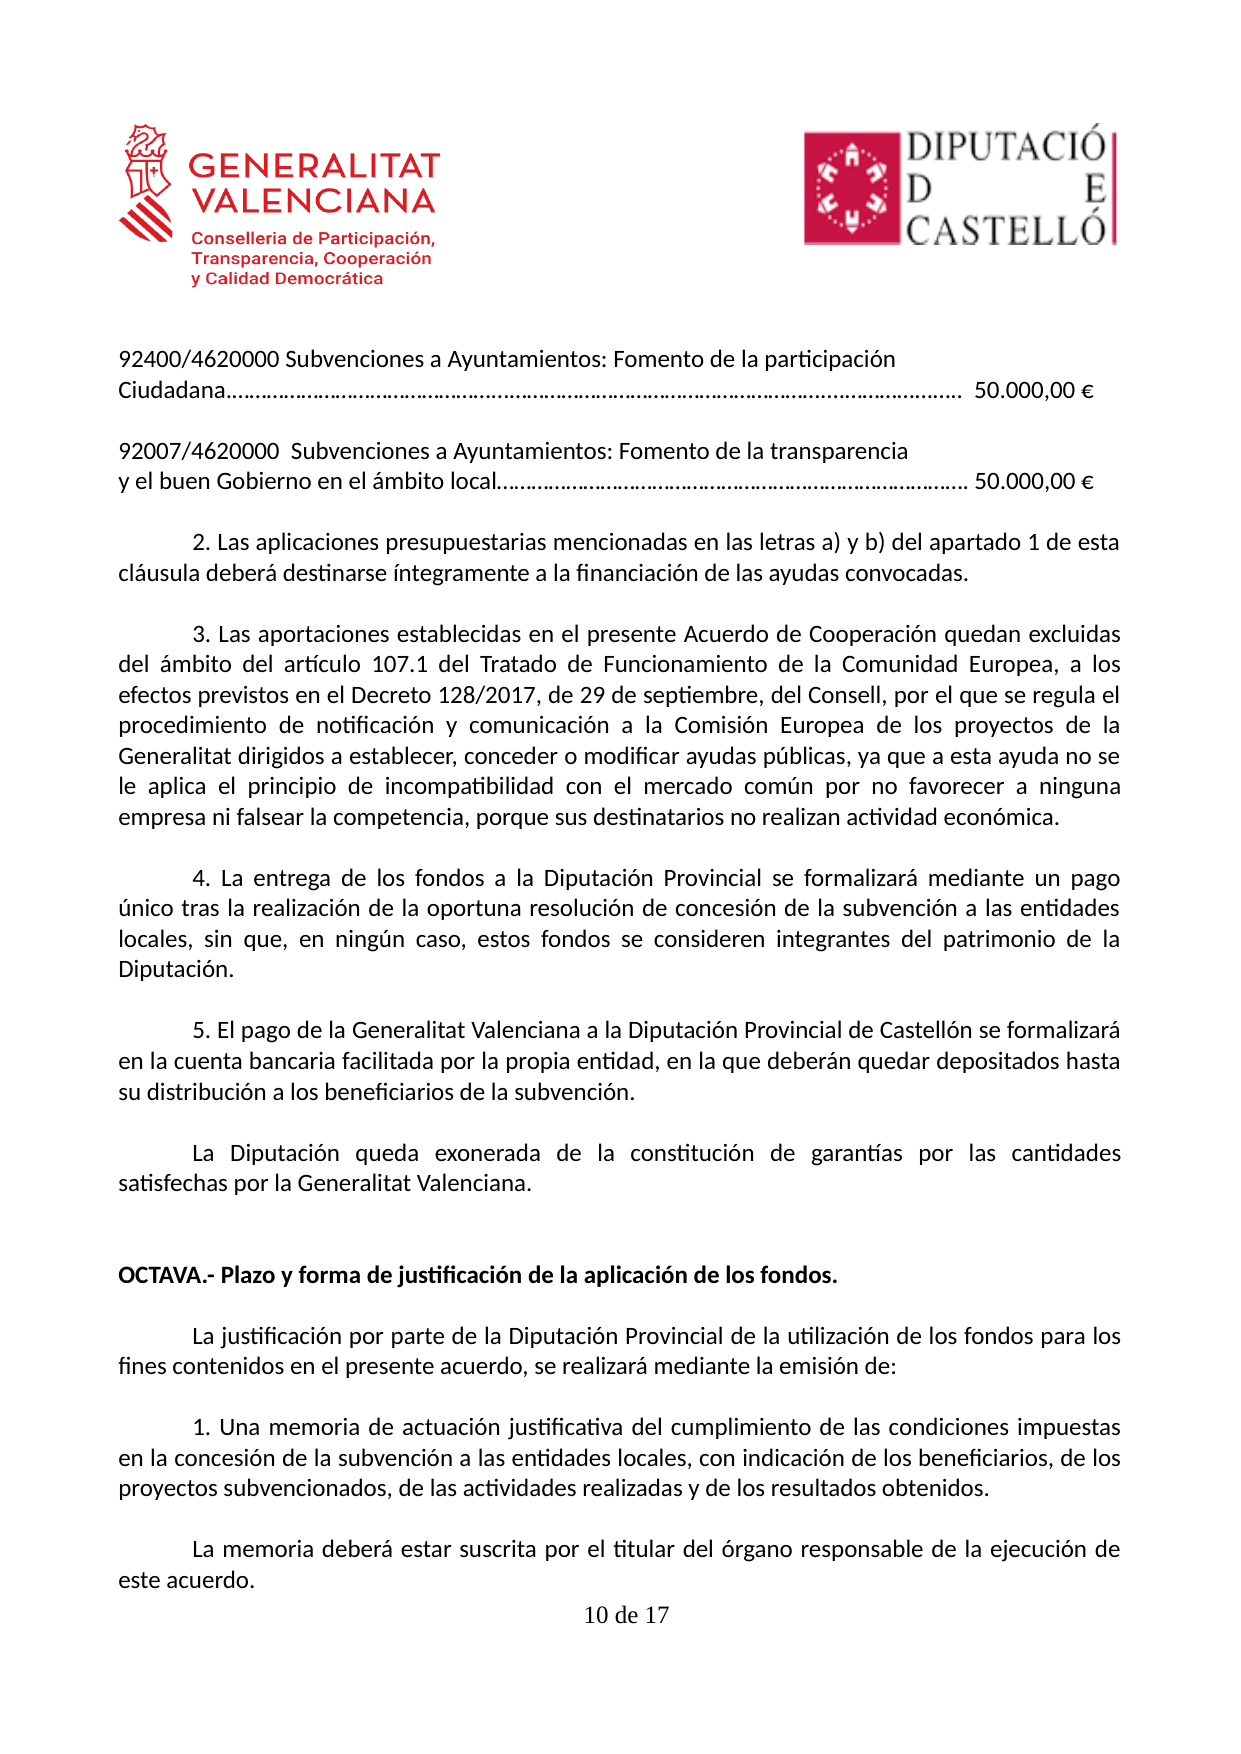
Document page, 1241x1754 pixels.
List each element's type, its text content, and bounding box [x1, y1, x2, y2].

subtitle y el buen Gobierno en el ámbito local………………………………………………………………………. 50.000,00 € [118, 465, 1122, 496]
text La justificación por parte de la Diputación Provincial de la utilización de los fondos para los fines contenidos en el presente acuerdo, se realizará mediante la emisión de: [118, 1320, 1122, 1381]
text 3. Las aportaciones establecidas en el presente Acuerdo de Cooperación quedan excluidas del ámbito del artículo 107.1 del Tratado de Funcionamiento de la Comunidad Europea, a los efectos previstos en el Decreto 128/2017, de 29 de septiembre, del Consell, por el que se regula el procedimiento de notificación y comunicación a la Comisión Europea de los proyectos de la Generalitat dirigidos a establecer, conceder o modificar ayudas públicas, ya que a esta ayuda no se le aplica el principio de incompatibilidad con el mercado común por no favorecer a ninguna empresa ni falsear la competencia, porque sus destinatarios no realizan actividad económica. [118, 618, 1122, 832]
text OCTAVA.- Plazo y forma de justificación de la aplicación de los fondos. [118, 1259, 1122, 1289]
text 2. Las aplicaciones presupuestarias mencionadas en las letras a) y b) del apartado 1 de esta cláusula deberá destinarse íntegramente a la financiación de las ayudas convocadas. [118, 526, 1122, 587]
picture [804, 123, 1117, 245]
text 4. La entrega de los fondos a la Diputación Provincial se formalizará mediante un pago único tras la realización de la oportuna resolución de concesión de la subvención a las entidades locales, sin que, en ningún caso, estos fondos se consideren integrantes del patrimonio de la Diputación. [118, 862, 1122, 984]
picture [118, 123, 440, 288]
subtitle 92007/4620000 Subvenciones a Ayuntamientos: Fomento de la transparencia [118, 435, 1122, 465]
text La Diputación queda exonerada de la constitución de garantías por las cantidades satisfechas por la Generalitat Valenciana. [118, 1137, 1122, 1198]
subtitle Ciudadana.………………………………………...………………………………………………....…………...….. 50.000,00 € [118, 374, 1122, 404]
text 1. Una memoria de actuación justificativa del cumplimiento de las condiciones impuestas en la concesión de la subvención a las entidades locales, con indicación de los beneficiarios, de los proyectos subvencionados, de las actividades realizadas y de los resultados obtenidos. [118, 1411, 1122, 1503]
text 5. El pago de la Generalitat Valenciana a la Diputación Provincial de Castellón se formalizará en la cuenta bancaria facilitada por la propia entidad, en la que deberán quedar depositados hasta su distribución a los beneficiarios de la subvención. [118, 1015, 1122, 1106]
text La memoria deberá estar suscrita por el titular del órgano responsable de la ejecución de este acuerdo. [118, 1533, 1122, 1594]
subtitle 92400/4620000 Subvenciones a Ayuntamientos: Fomento de la participación [118, 343, 1122, 374]
